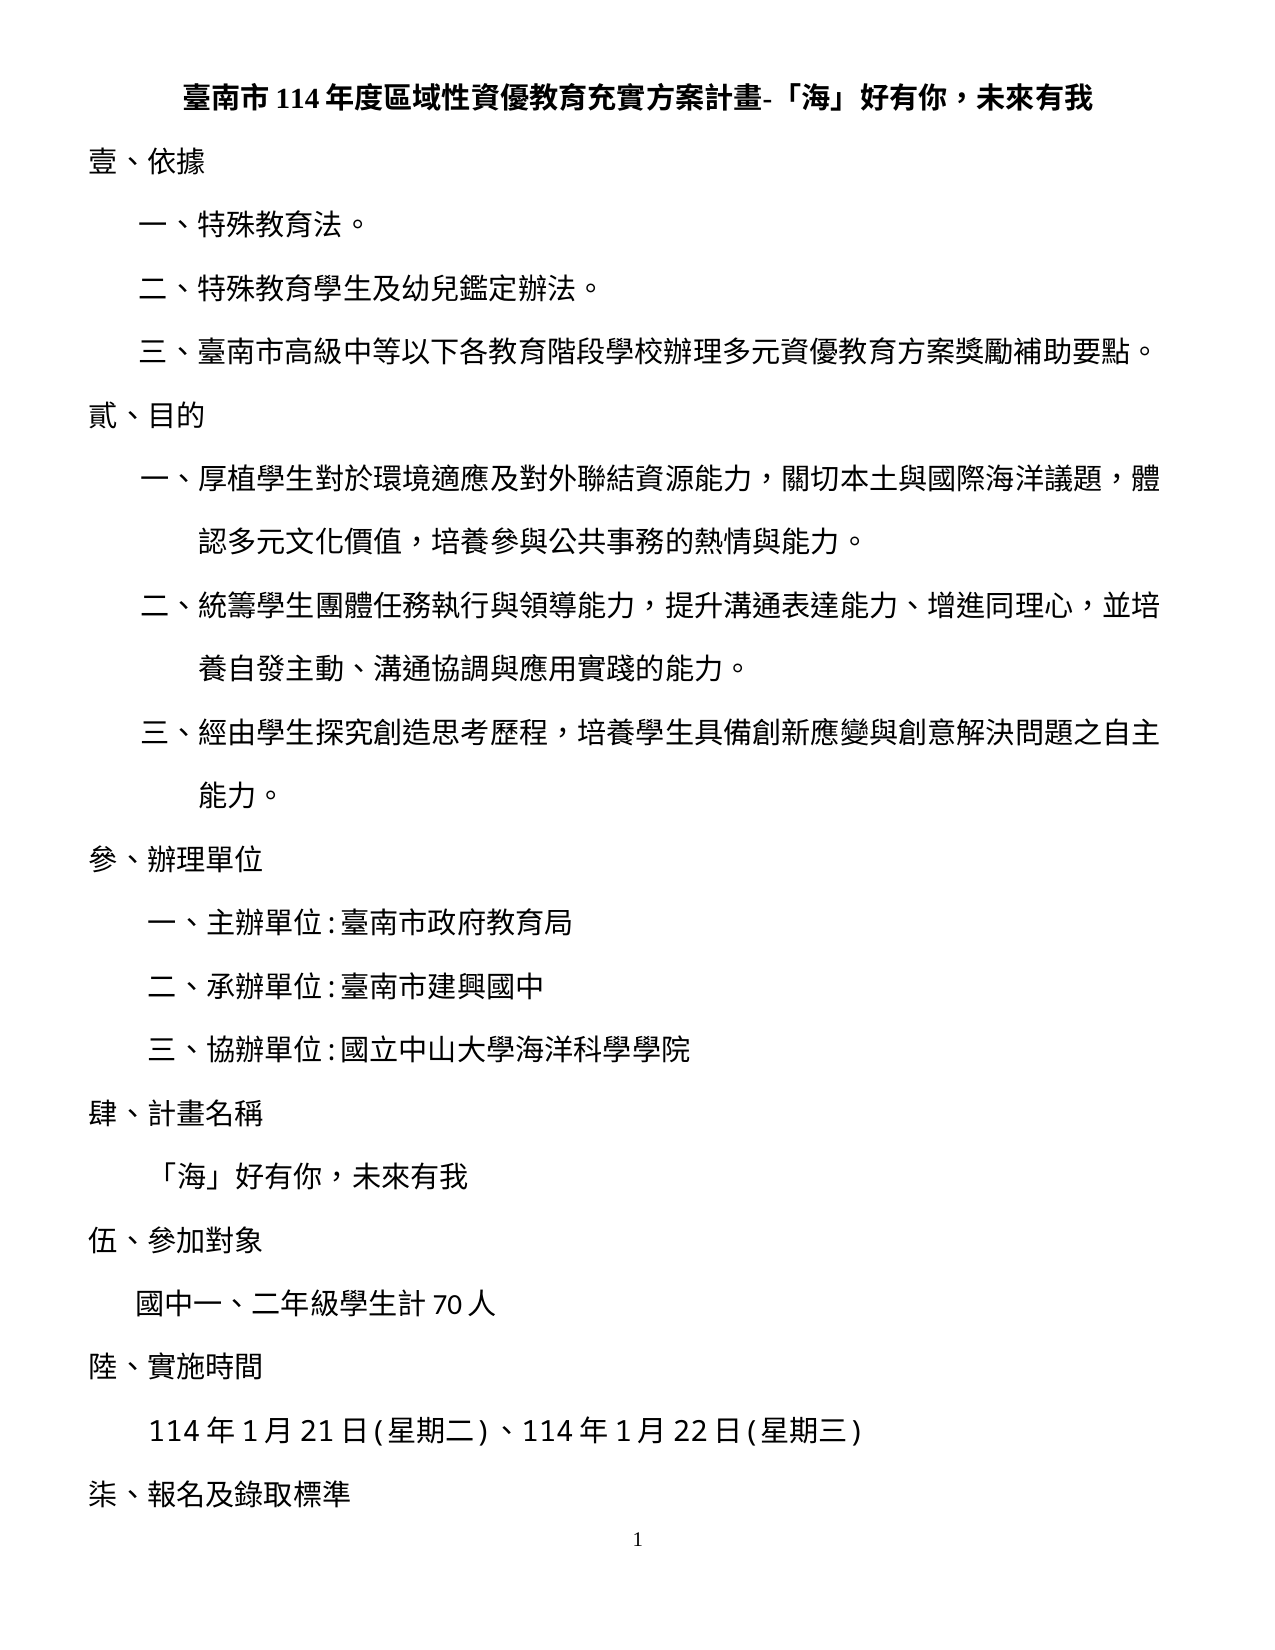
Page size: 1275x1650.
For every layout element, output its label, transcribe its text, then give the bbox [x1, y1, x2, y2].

text 肆、計畫名稱 [89, 1090, 1186, 1133]
text 二、承辦單位:臺南市建興國中 [89, 963, 1186, 1006]
text 二、統籌學生團體任務執行與領導能力，提升溝通表達能力、增進同理心，並培養自發主動、溝通協調與應用實踐的能力。 [140, 582, 1186, 688]
text 114年1月21日(星期二)、114年1月22日(星期三) [89, 1407, 1186, 1450]
text 柒、報名及錄取標準 [89, 1471, 1186, 1513]
text 「海」好有你，未來有我 [89, 1154, 1186, 1196]
text 壹、依據 [89, 138, 1186, 181]
text 伍、參加對象 國中一、二年級學生計70人 [89, 1217, 1186, 1323]
text 臺南市114年度區域性資優教育充實方案計畫-「海」好有你，未來有我 [89, 75, 1186, 117]
text 陸、實施時間 [89, 1344, 1186, 1386]
text 三、臺南市高級中等以下各教育階段學校辦理多元資優教育方案獎勵補助要點。 [139, 329, 1186, 371]
text 三、協辦單位:國立中山大學海洋科學學院 [89, 1027, 1186, 1069]
text 參、辦理單位 [89, 836, 1186, 878]
text 一、特殊教育法。 [89, 202, 1186, 244]
text 一、厚植學生對於環境適應及對外聯結資源能力，關切本土與國際海洋議題，體認多元文化價值，培養參與公共事務的熱情與能力。 [140, 456, 1186, 561]
text 貳、目的 [89, 392, 1186, 434]
text 一、主辦單位:臺南市政府教育局 [89, 900, 1186, 942]
text 三、經由學生探究創造思考歷程，培養學生具備創新應變與創意解決問題之自主能力。 [140, 709, 1186, 815]
text 二、特殊教育學生及幼兒鑑定辦法。 [89, 265, 1186, 308]
